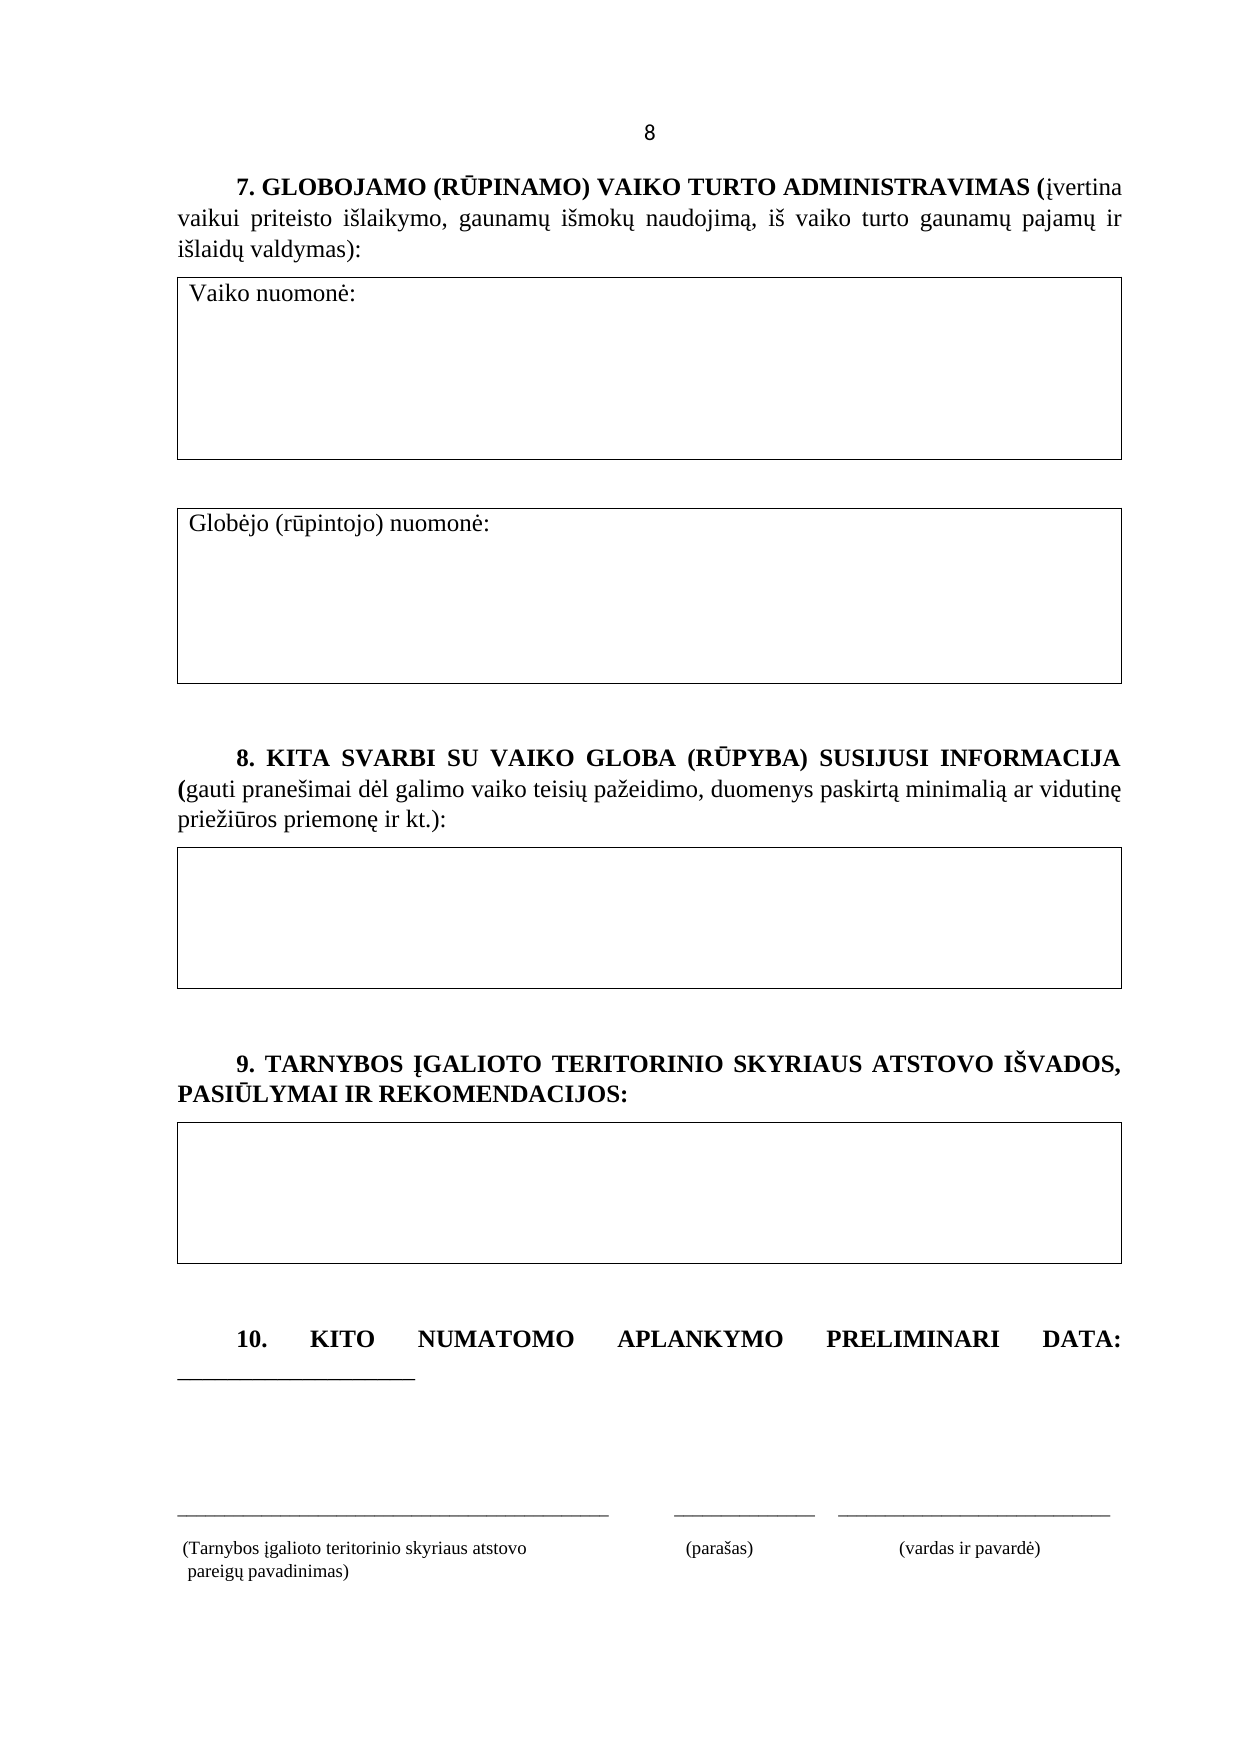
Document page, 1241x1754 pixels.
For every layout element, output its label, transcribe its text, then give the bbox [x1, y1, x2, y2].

table_header [178, 848, 1121, 988]
text pareigų pavadinimas) [177, 1560, 1122, 1581]
text 9. TARNYBOS ĮGALIOTO TERITORINIO SKYRIAUS ATSTOVO IŠVADOS, PASIŪLYMAI IR REKOMENDACIJOS: [177, 1049, 1122, 1108]
text (Tarnybos įgalioto teritorinio skyriaus atstovo (parašas) (vardas ir pavardė) [177, 1537, 1122, 1558]
text 10. KITO NUMATOMO APLANKYMO PRELIMINARI DATA: ___________________ [177, 1324, 1122, 1383]
table_header Globėjo (rūpintojo) nuomonė: [178, 509, 1121, 682]
text 8. KITA SVARBI SU VAIKO GLOBA (RŪPYBA) SUSIJUSI INFORMACIJA (gauti pranešimai dėl galimo vaiko teisių pažeidimo, duomenys paskirtą minimalią ar vidutinę priežiūros priemonę ir kt.): [177, 743, 1122, 833]
text ______________________________________________ _______________ _____________________________ [177, 1497, 1122, 1518]
text 7. GLOBOJAMO (RŪPINAMO) VAIKO TURTO ADMINISTRAVIMAS (įvertina vaikui priteisto išlaikymo, gaunamų išmokų naudojimą, iš vaiko turto gaunamų pajamų ir išlaidų valdymas): [177, 172, 1122, 263]
table_header Vaiko nuomonė: [178, 278, 1121, 459]
table_header [178, 1123, 1121, 1263]
